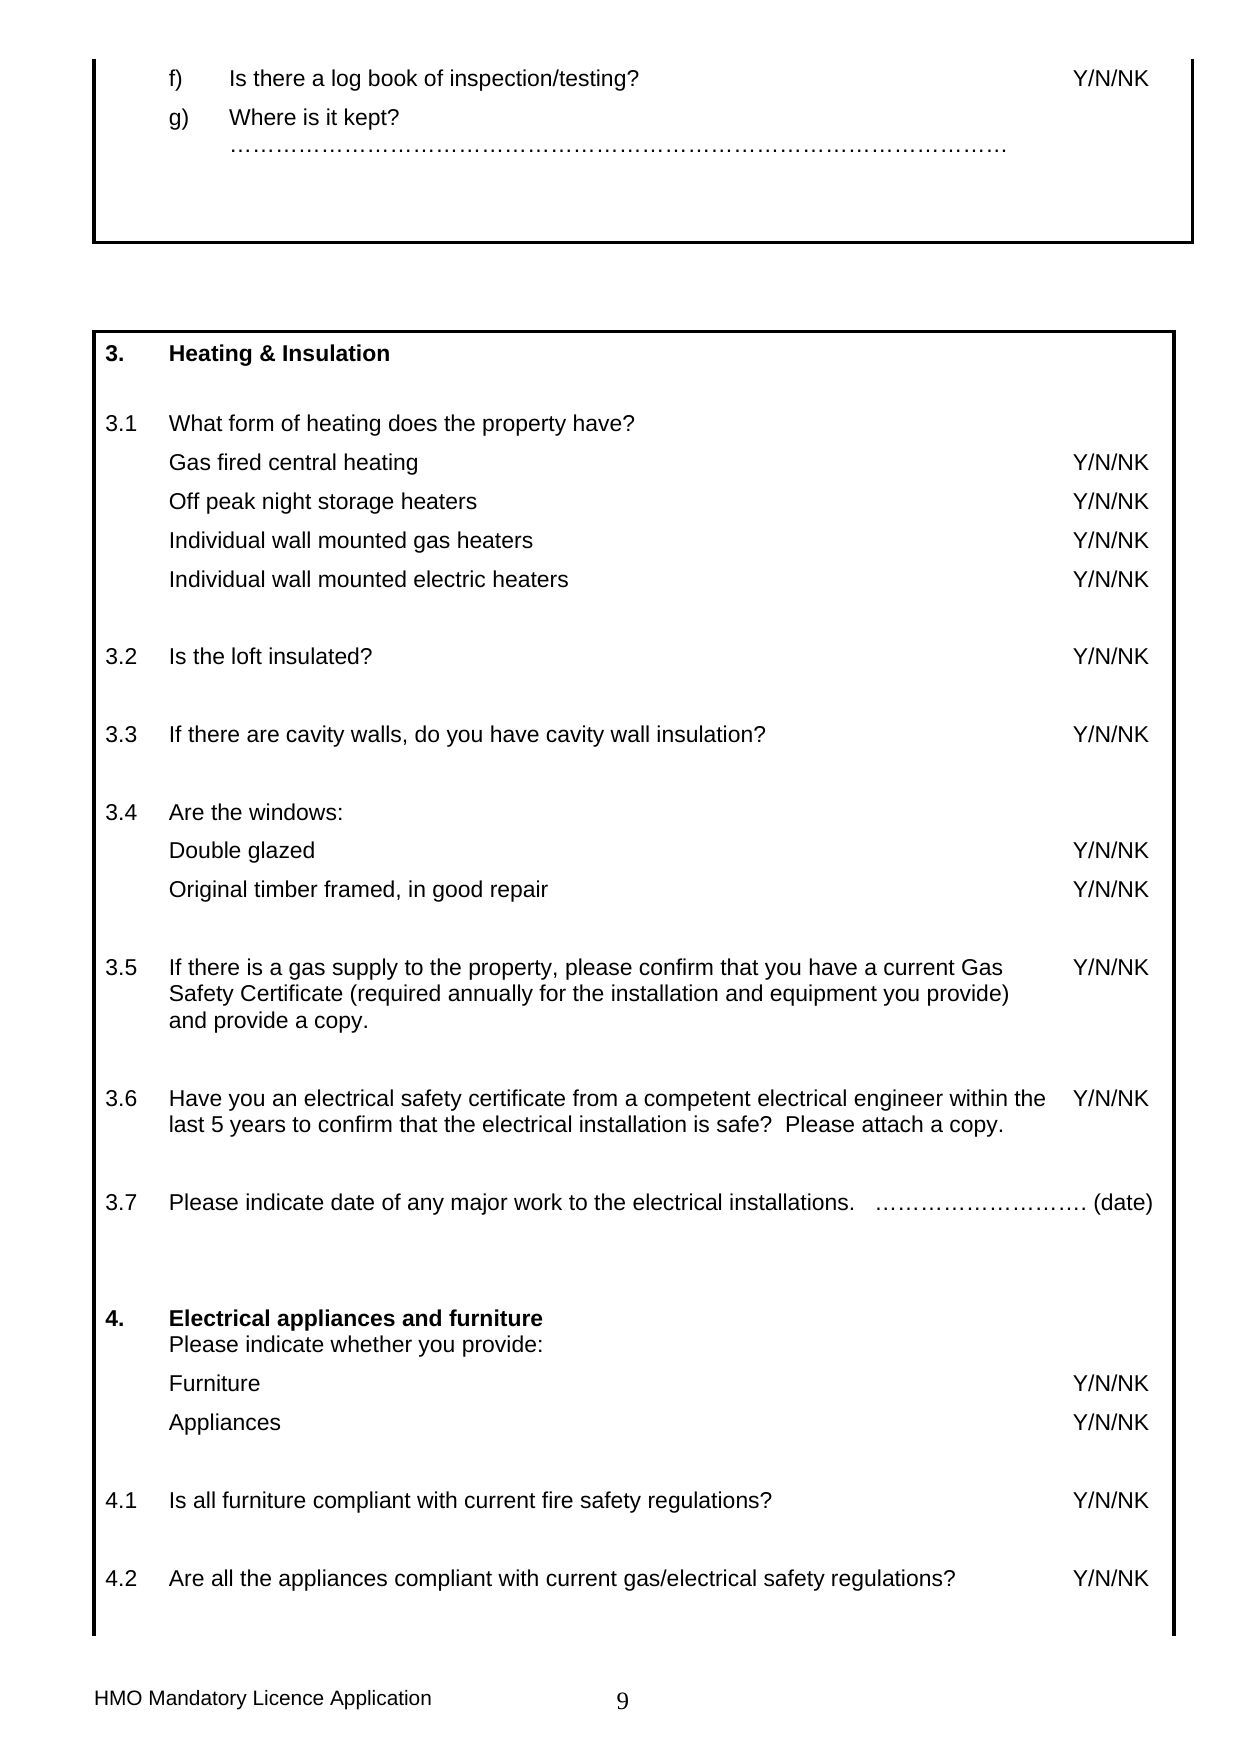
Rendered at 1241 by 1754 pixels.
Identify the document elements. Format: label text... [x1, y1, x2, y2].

table_cell Individual wall mounted electric heaters [158, 559, 1061, 598]
table_cell Have you an electrical safety certificate from a competent electrical engineer within the last 5 years to confirm that the electrical installation is safe? Please attach a copy. [158, 1078, 1061, 1143]
table_cell Original timber framed, in good repair [158, 870, 1061, 909]
table_cell Are the windows: [158, 793, 1061, 831]
table_cell Y/N/NK [1061, 1481, 1172, 1519]
table_cell Off peak night storage heaters [158, 482, 1061, 520]
table_cell If there are cavity walls, do you have cavity wall insulation? [158, 715, 1061, 753]
table_cell Y/N/NK [1061, 637, 1172, 676]
table_cell [1061, 1597, 1172, 1636]
table_cell Is the loft insulated? [158, 637, 1061, 676]
table_cell [158, 1221, 1061, 1260]
table_cell 3.6 [96, 1078, 157, 1143]
table_cell Electrical appliances and furniture Please indicate whether you provide: [158, 1299, 1061, 1364]
table_cell [1061, 1260, 1172, 1299]
table_cell 4.2 [96, 1558, 157, 1597]
table_cell [158, 372, 218, 404]
table_cell [96, 754, 157, 792]
table_cell 3.2 [96, 637, 157, 676]
table_cell [96, 598, 157, 637]
table_cell [96, 1144, 157, 1182]
table_cell [158, 1442, 1061, 1481]
table_cell Y/N/NK [1061, 715, 1172, 753]
table_cell Y/N/NK [1061, 948, 1172, 1039]
table_cell Y/N/NK [1061, 443, 1172, 482]
table_cell [1061, 1520, 1172, 1558]
table_cell [1061, 909, 1172, 948]
table_cell [1061, 676, 1172, 715]
table_cell [96, 1403, 157, 1442]
table_cell Y/N/NK [1061, 59, 1191, 98]
table_header 3. [96, 333, 157, 372]
table_cell [96, 1597, 157, 1636]
table_cell [96, 831, 157, 870]
table_cell Furniture [158, 1364, 1061, 1403]
table_cell Where is it kept? ………………………………………………………………………………………… [218, 98, 1191, 163]
table_cell [158, 202, 218, 241]
table_cell g) [158, 98, 218, 163]
table_header Heating & Insulation [158, 333, 1172, 372]
table_cell Y/N/NK [1061, 1078, 1172, 1143]
table_cell [96, 1221, 157, 1260]
table_cell 3.1 [96, 404, 157, 443]
table_cell [158, 163, 218, 202]
table_cell 3.4 [96, 793, 157, 831]
table_cell [158, 598, 1061, 637]
table_cell 3.7 [96, 1182, 157, 1221]
table_cell [96, 1039, 157, 1078]
table_cell Gas fired central heating [158, 443, 1061, 482]
table_cell [1061, 754, 1172, 792]
table_cell 3.3 [96, 715, 157, 753]
table_cell Y/N/NK [1061, 870, 1172, 909]
table_cell [1061, 1039, 1172, 1078]
table_cell [1061, 404, 1172, 443]
table_cell [96, 1520, 157, 1558]
table_cell [1061, 1442, 1172, 1481]
table_cell Y/N/NK [1061, 520, 1172, 559]
table_cell Please indicate date of any major work to the electrical installations. ………………………. (date) [158, 1182, 1172, 1221]
table_cell [96, 59, 157, 98]
table_cell Y/N/NK [1061, 1403, 1172, 1442]
table_cell What form of heating does the property have? [158, 404, 1061, 443]
table_cell [1061, 1221, 1172, 1260]
table_cell 3.5 [96, 948, 157, 1039]
table_cell Y/N/NK [1061, 831, 1172, 870]
table_cell [158, 676, 1061, 715]
table_cell Are all the appliances compliant with current gas/electrical safety regulations? [158, 1558, 1061, 1597]
table_cell [96, 443, 157, 482]
table_cell Individual wall mounted gas heaters [158, 520, 1061, 559]
table_cell [1061, 1144, 1172, 1182]
table_cell [158, 1039, 1061, 1078]
table_cell Y/N/NK [1061, 1558, 1172, 1597]
table_cell [96, 1442, 157, 1481]
table_cell If there is a gas supply to the property, please confirm that you have a current Gas Safety Certificate (required annually for the installation and equipment you provide) and provide a copy. [158, 948, 1061, 1039]
table_cell Is there a log book of inspection/testing? [218, 59, 1061, 98]
table_cell [96, 163, 157, 202]
table_cell [96, 98, 157, 163]
table_cell Y/N/NK [1061, 482, 1172, 520]
table_cell [1061, 598, 1172, 637]
table_cell f) [158, 59, 218, 98]
table_cell [158, 1144, 1061, 1182]
table_cell [158, 1520, 1061, 1558]
table_cell [96, 676, 157, 715]
table_cell [158, 1597, 1061, 1636]
table_cell [96, 1364, 157, 1403]
table_cell [96, 482, 157, 520]
table_cell [158, 909, 1061, 948]
table_cell [96, 870, 157, 909]
table_cell [218, 372, 1061, 404]
table_cell 4.1 [96, 1481, 157, 1519]
table_cell Y/N/NK [1061, 1364, 1172, 1403]
table_cell [218, 163, 1191, 202]
table_cell [96, 202, 157, 241]
table_cell [96, 1260, 157, 1299]
table_cell [96, 372, 157, 404]
table_cell [1061, 372, 1172, 404]
table_cell 4. [96, 1299, 157, 1364]
table_cell [1061, 1299, 1172, 1364]
table_cell [96, 909, 157, 948]
table_cell Appliances [158, 1403, 1061, 1442]
table_cell [96, 520, 157, 559]
table_cell [218, 202, 1191, 241]
table_cell [96, 559, 157, 598]
table_cell Double glazed [158, 831, 1061, 870]
table_cell Is all furniture compliant with current fire safety regulations? [158, 1481, 1061, 1519]
table_cell Y/N/NK [1061, 559, 1172, 598]
table_cell [158, 754, 1061, 792]
table_cell [158, 1260, 1061, 1299]
table_cell [1061, 793, 1172, 831]
